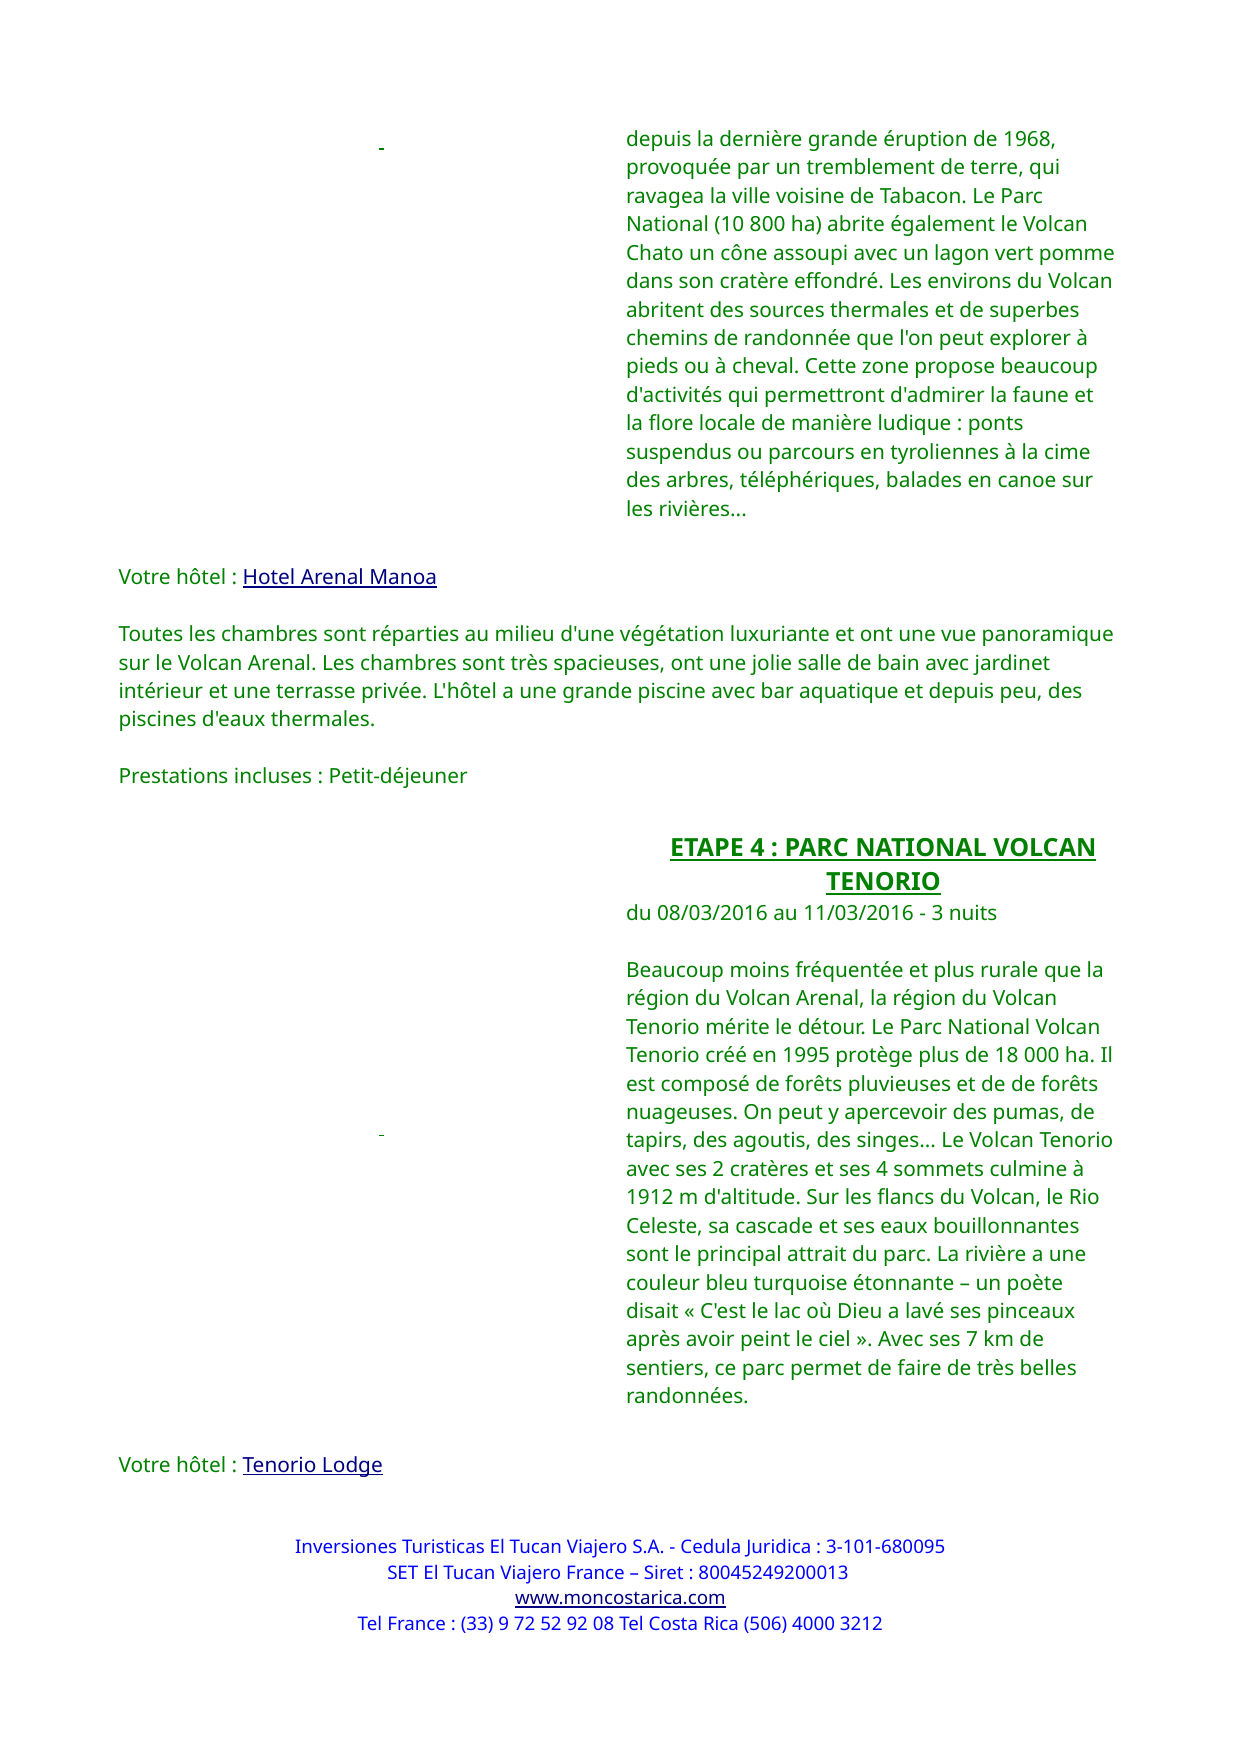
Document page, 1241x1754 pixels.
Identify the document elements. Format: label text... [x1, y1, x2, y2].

text Votre hôtel : Hotel Arenal Manoa [118, 562, 1122, 590]
table_header [118, 118, 620, 528]
table_header ETAPE 4 : PARC NATIONAL VOLCAN TENORIO du 08/03/2016 au 11/03/2016 - 3 nuits Beaucoup moins fréquentée et plus rurale que la région du Volcan Arenal, la région du Volcan Tenorio mérite le détour. Le Parc National Volcan Tenorio créé en 1995 protège plus de 18 000 ha. Il est composé de forêts pluvieuses et de de forêts nuageuses. On peut y apercevoir des pumas, de tapirs, des agoutis, des singes... Le Volcan Tenorio avec ses 2 cratères et ses 4 sommets culmine à 1912 m d'altitude. Sur les flancs du Volcan, le Rio Celeste, sa cascade et ses eaux bouillonnantes sont le principal attrait du parc. La rivière a une couleur bleu turquoise étonnante – un poète disait « C'est le lac où Dieu a lavé ses pinceaux après avoir peint le ciel ». Avec ses 7 km de sentiers, ce parc permet de faire de très belles randonnées. [620, 824, 1122, 1416]
text Prestations incluses : Petit-déjeuner [118, 762, 1122, 790]
text Votre hôtel : Tenorio Lodge [118, 1450, 1122, 1478]
table_header [118, 824, 620, 1416]
text Toutes les chambres sont réparties au milieu d'une végétation luxuriante et ont une vue panoramique sur le Volcan Arenal. Les chambres sont très spacieuses, ont une jolie salle de bain avec jardinet intérieur et une terrasse privée. L'hôtel a une grande piscine avec bar aquatique et depuis peu, des piscines d'eaux thermales. [118, 619, 1122, 733]
table_header depuis la dernière grande éruption de 1968, provoquée par un tremblement de terre, qui ravagea la ville voisine de Tabacon. Le Parc National (10 800 ha) abrite également le Volcan Chato un cône assoupi avec un lagon vert pomme dans son cratère effondré. Les environs du Volcan abritent des sources thermales et de superbes chemins de randonnée que l'on peut explorer à pieds ou à cheval. Cette zone propose beaucoup d'activités qui permettront d'admirer la faune et la flore locale de manière ludique : ponts suspendus ou parcours en tyroliennes à la cime des arbres, téléphériques, balades en canoe sur les rivières... [620, 118, 1122, 528]
